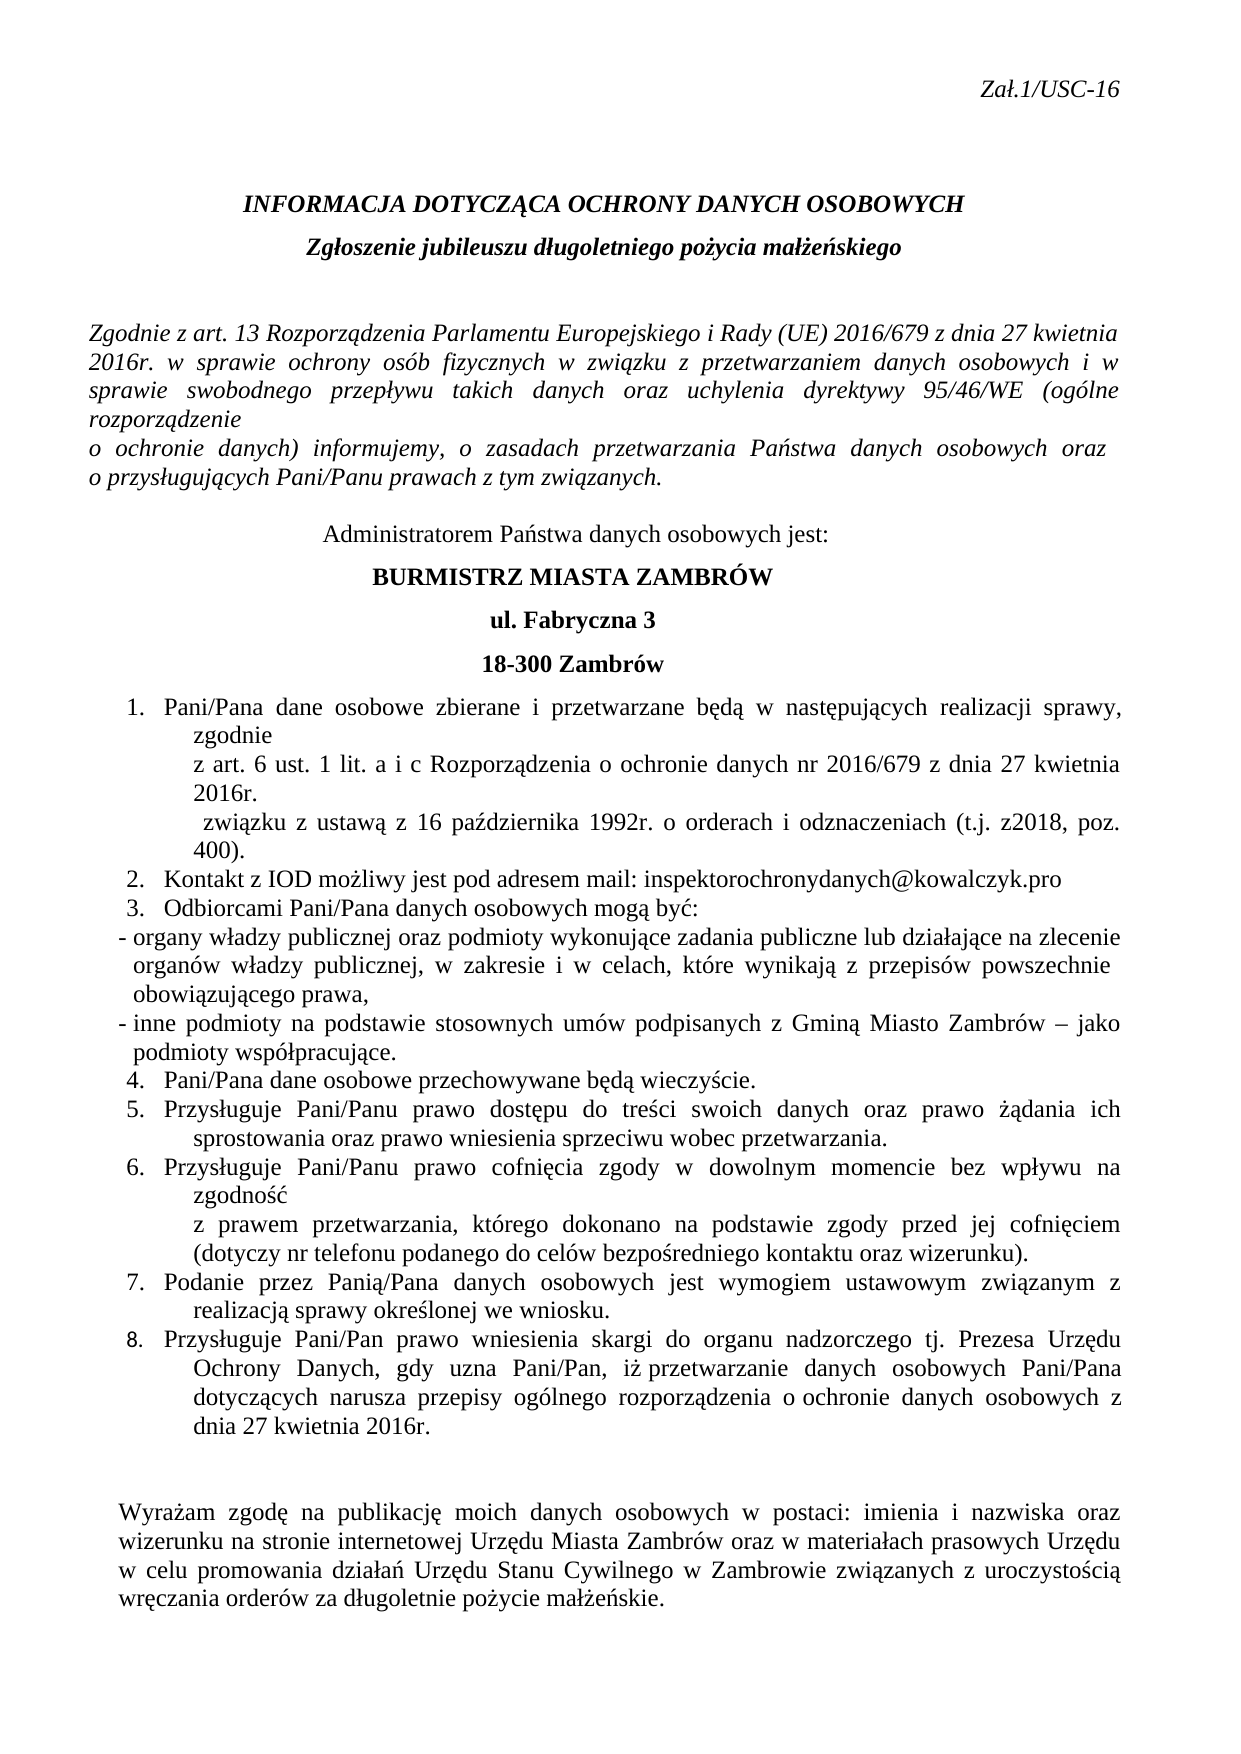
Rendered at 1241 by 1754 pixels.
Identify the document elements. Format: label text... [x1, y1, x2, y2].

text BURMISTRZ MIASTA ZAMBRÓW [29, 562, 1122, 591]
list Kontakt z IOD możliwy jest pod adresem mail: inspektorochronydanych@kowalczyk.pro [126, 864, 1122, 893]
list - organy władzy publicznej oraz podmioty wykonujące zadania publiczne lub działające na zlecenie organów władzy publicznej, w zakresie i w celach, które wynikają z przepisów powszechnie obowiązującego prawa, [118, 922, 1122, 1008]
list Przysługuje Pani/Panu prawo cofnięcia zgody w dowolnym momencie bez wpływu na zgodność z prawem przetwarzania, którego dokonano na podstawie zgody przed jej cofnięciem (dotyczy nr telefonu podanego do celów bezpośredniego kontaktu oraz wizerunku). [126, 1152, 1122, 1267]
text 18-300 Zambrów [29, 649, 1122, 677]
list Pani/Pana dane osobowe przechowywane będą wieczyście. [126, 1066, 1122, 1094]
text Wyrażam zgodę na publikację moich danych osobowych w postaci: imienia i nazwiska oraz wizerunku na stronie internetowej Urzędu Miasta Zambrów oraz w materiałach prasowych Urzędu w celu promowania działań Urzędu Stanu Cywilnego w Zambrowie związanych z uroczystością wręczania orderów za długoletnie pożycie małżeńskie. [118, 1497, 1122, 1612]
list Przysługuje Pani/Pan prawo wniesienia skargi do organu nadzorczego tj. Prezesa Urzędu Ochrony Danych, gdy uzna Pani/Pan, iż przetwarzanie danych osobowych Pani/Pana dotyczących narusza przepisy ogólnego rozporządzenia o ochronie danych osobowych z dnia 27 kwietnia 2016r. [126, 1324, 1122, 1440]
text ul. Fabryczna 3 [29, 606, 1122, 634]
text INFORMACJA DOTYCZĄCA OCHRONY DANYCH OSOBOWYCH [88, 189, 1122, 217]
list Pani/Pana dane osobowe zbierane i przetwarzane będą w następujących realizacji sprawy, zgodnie z art. 6 ust. 1 lit. a i c Rozporządzenia o ochronie danych nr 2016/679 z dnia 27 kwietnia 2016r. związku z ustawą z 16 października 1992r. o orderach i odznaczeniach (t.j. z2018, poz. 400). [126, 692, 1122, 864]
list Przysługuje Pani/Panu prawo dostępu do treści swoich danych oraz prawo żądania ich sprostowania oraz prawo wniesienia sprzeciwu wobec przetwarzania. [126, 1094, 1122, 1152]
list Odbiorcami Pani/Pana danych osobowych mogą być: [126, 893, 1122, 922]
text Zgłoszenie jubileuszu długoletniego pożycia małżeńskiego [88, 232, 1122, 261]
text Zgodnie z art. 13 Rozporządzenia Parlamentu Europejskiego i Rady (UE) 2016/679 z dnia 27 kwietnia 2016r. w sprawie ochrony osób fizycznych w związku z przetwarzaniem danych osobowych i w sprawie swobodnego przepływu takich danych oraz uchylenia dyrektywy 95/46/WE (ogólne rozporządzenie o ochronie danych) informujemy, o zasadach przetwarzania Państwa danych osobowych oraz o przysługujących Pani/Panu prawach z tym związanych. [88, 318, 1122, 491]
list - inne podmioty na podstawie stosownych umów podpisanych z Gminą Miasto Zambrów – jako podmioty współpracujące. [118, 1008, 1122, 1066]
text Administratorem Państwa danych osobowych jest: [29, 519, 1122, 548]
list Podanie przez Panią/Pana danych osobowych jest wymogiem ustawowym związanym z realizacją sprawy określonej we wniosku. [126, 1267, 1122, 1324]
